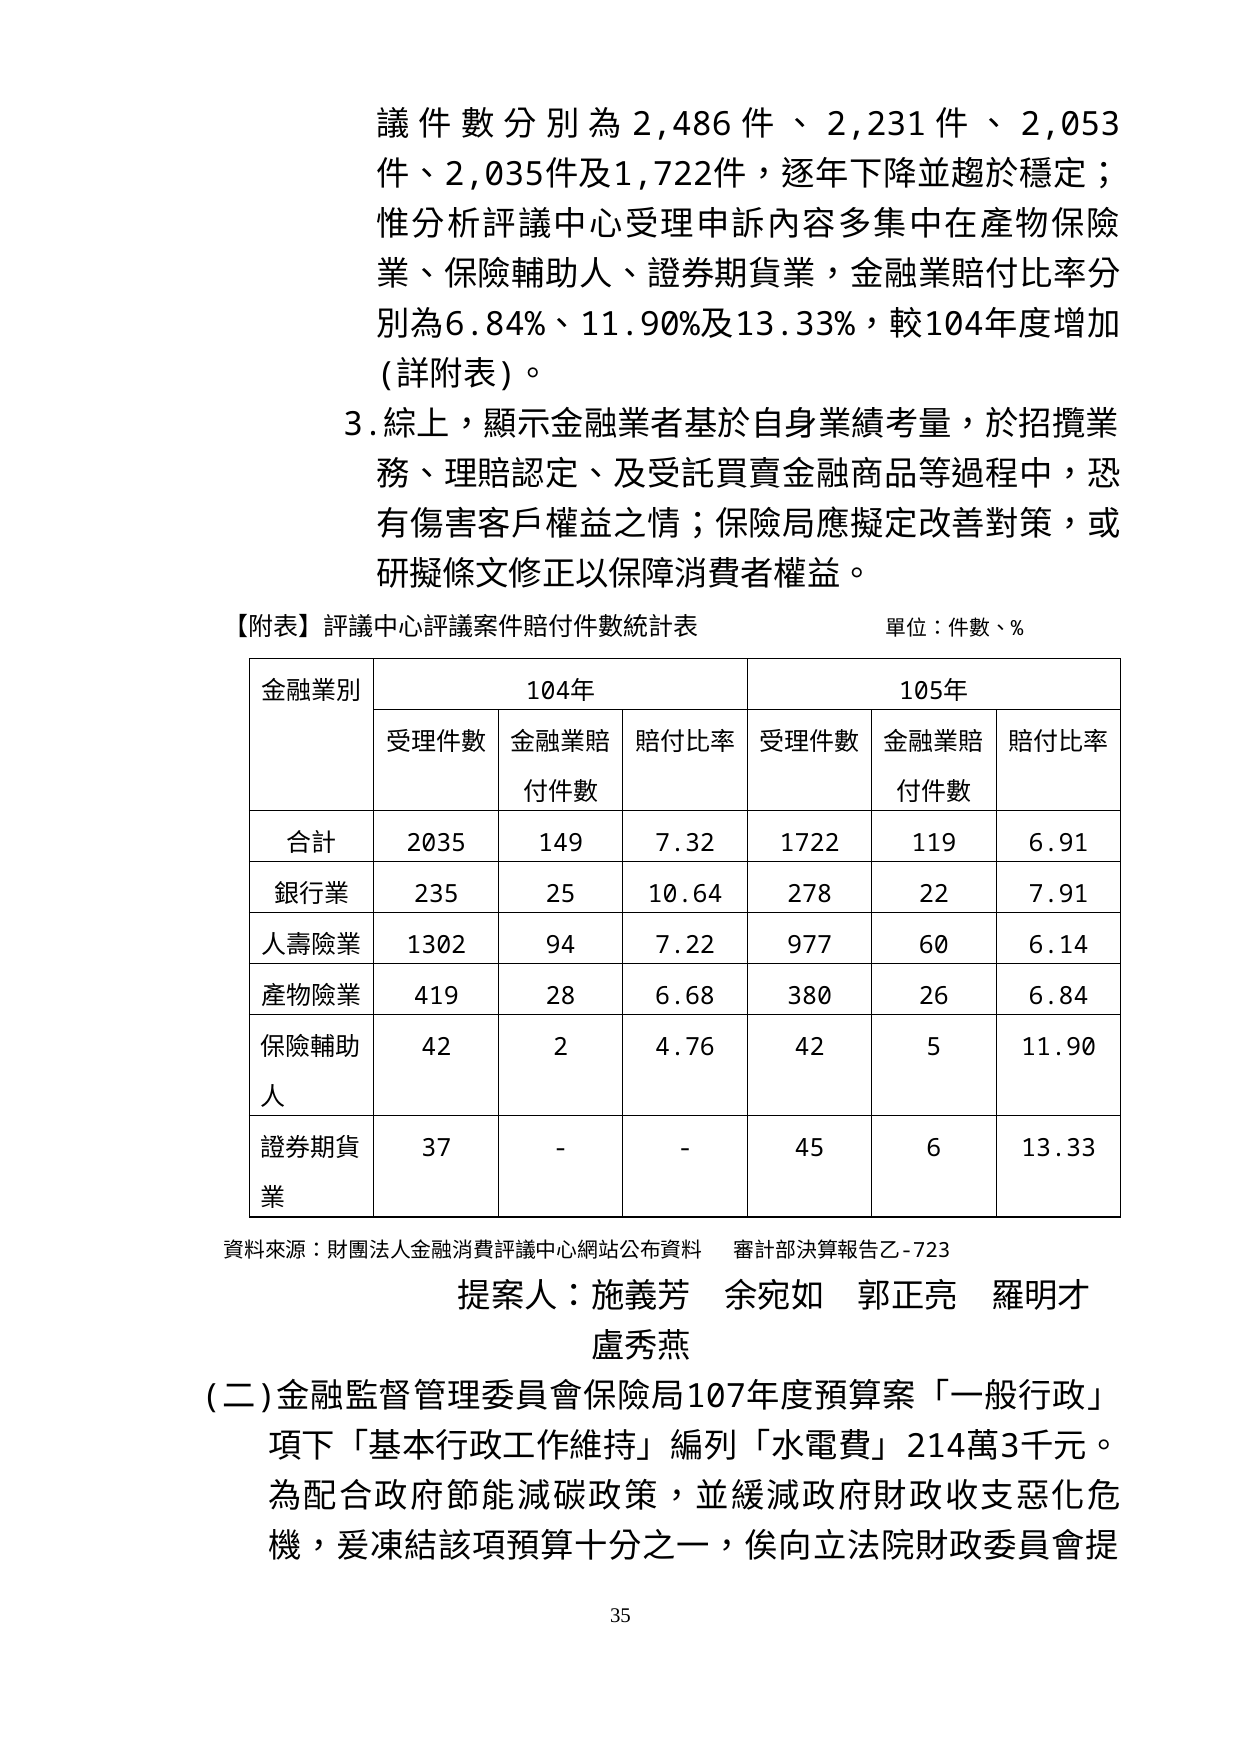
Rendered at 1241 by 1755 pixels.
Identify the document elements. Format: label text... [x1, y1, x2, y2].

table_cell 1302 [374, 913, 498, 963]
text 資料來源：財團法人金融消費評議中心網站公布資料 審計部決算報告乙-723 [223, 1217, 1120, 1267]
table_cell 7.32 [623, 811, 747, 861]
table_cell 2035 [374, 811, 498, 861]
table_cell 94 [499, 913, 622, 963]
table_cell 235 [374, 862, 498, 912]
table_header 金融業別 [250, 659, 373, 810]
table_cell 13.33 [997, 1116, 1120, 1216]
table_cell 119 [872, 811, 996, 861]
table_header 104年 [374, 659, 747, 709]
table_cell 人壽險業 [250, 913, 373, 963]
table_cell 受理件數 [748, 710, 871, 810]
table_cell 2 [499, 1015, 622, 1115]
table_cell 10.64 [623, 862, 747, 912]
table_cell 45 [748, 1116, 871, 1216]
table_cell 149 [499, 811, 622, 861]
table_cell 賠付比率 [997, 710, 1120, 810]
table_cell 6 [872, 1116, 996, 1216]
table_cell 22 [872, 862, 996, 912]
table_cell 380 [748, 964, 871, 1014]
table_cell 278 [748, 862, 871, 912]
table_cell 金融業賠付件數 [872, 710, 996, 810]
table_cell 產物險業 [250, 964, 373, 1014]
table_cell 419 [374, 964, 498, 1014]
table_cell 37 [374, 1116, 498, 1216]
table_cell 6.68 [623, 964, 747, 1014]
table_cell 977 [748, 913, 871, 963]
table_cell 60 [872, 913, 996, 963]
table_cell 42 [748, 1015, 871, 1115]
table_cell 6.14 [997, 913, 1120, 963]
table_cell 7.22 [623, 913, 747, 963]
table_cell 保險輔助人 [250, 1015, 373, 1115]
text 3.綜上，顯示金融業者基於自身業績考量，於招攬業務、理賠認定、及受託買賣金融商品等過程中，恐有傷害客戶權益之情；保險局應擬定改善對策，或研擬條文修正以保障消費者權益。 [343, 396, 1120, 596]
table_cell 25 [499, 862, 622, 912]
table_cell 6.91 [997, 811, 1120, 861]
text (二)金融監督管理委員會保險局107年度預算案「一般行政」項下「基本行政工作維持」編列「水電費」214萬3千元。為配合政府節能減碳政策，並緩減政府財政收支惡化危機，爰凍結該項預算十分之一，俟向立法院財政委員會提 [201, 1367, 1120, 1567]
table_cell - [623, 1116, 747, 1216]
table_cell 7.91 [997, 862, 1120, 912]
table_cell 4.76 [623, 1015, 747, 1115]
table_cell 28 [499, 964, 622, 1014]
table_cell 受理件數 [374, 710, 498, 810]
table_header 105年 [748, 659, 1120, 709]
table_cell - [499, 1116, 622, 1216]
text 議件數分別為2,486件、2,231件、2,053件、2,035件及1,722件，逐年下降並趨於穩定；惟分析評議中心受理申訴內容多集中在產物保險業、保險輔助人、證券期貨業，金融業賠付比率分別為6.84%、11.90%及13.33%，較104年度增加(詳附表)。 [343, 96, 1120, 396]
table_cell 合計 [250, 811, 373, 861]
table_cell 6.84 [997, 964, 1120, 1014]
text 【附表】評議中心評議案件賠付件數統計表 單位：件數、% [223, 596, 1120, 646]
table_cell 1722 [748, 811, 871, 861]
table_cell 賠付比率 [623, 710, 747, 810]
table_cell 金融業賠付件數 [499, 710, 622, 810]
text 提案人：施義芳 余宛如 郭正亮 羅明才 盧秀燕 [457, 1267, 1133, 1367]
table_cell 5 [872, 1015, 996, 1115]
table_cell 證券期貨業 [250, 1116, 373, 1216]
table_cell 11.90 [997, 1015, 1120, 1115]
table_cell 26 [872, 964, 996, 1014]
table_cell 42 [374, 1015, 498, 1115]
table_cell 銀行業 [250, 862, 373, 912]
